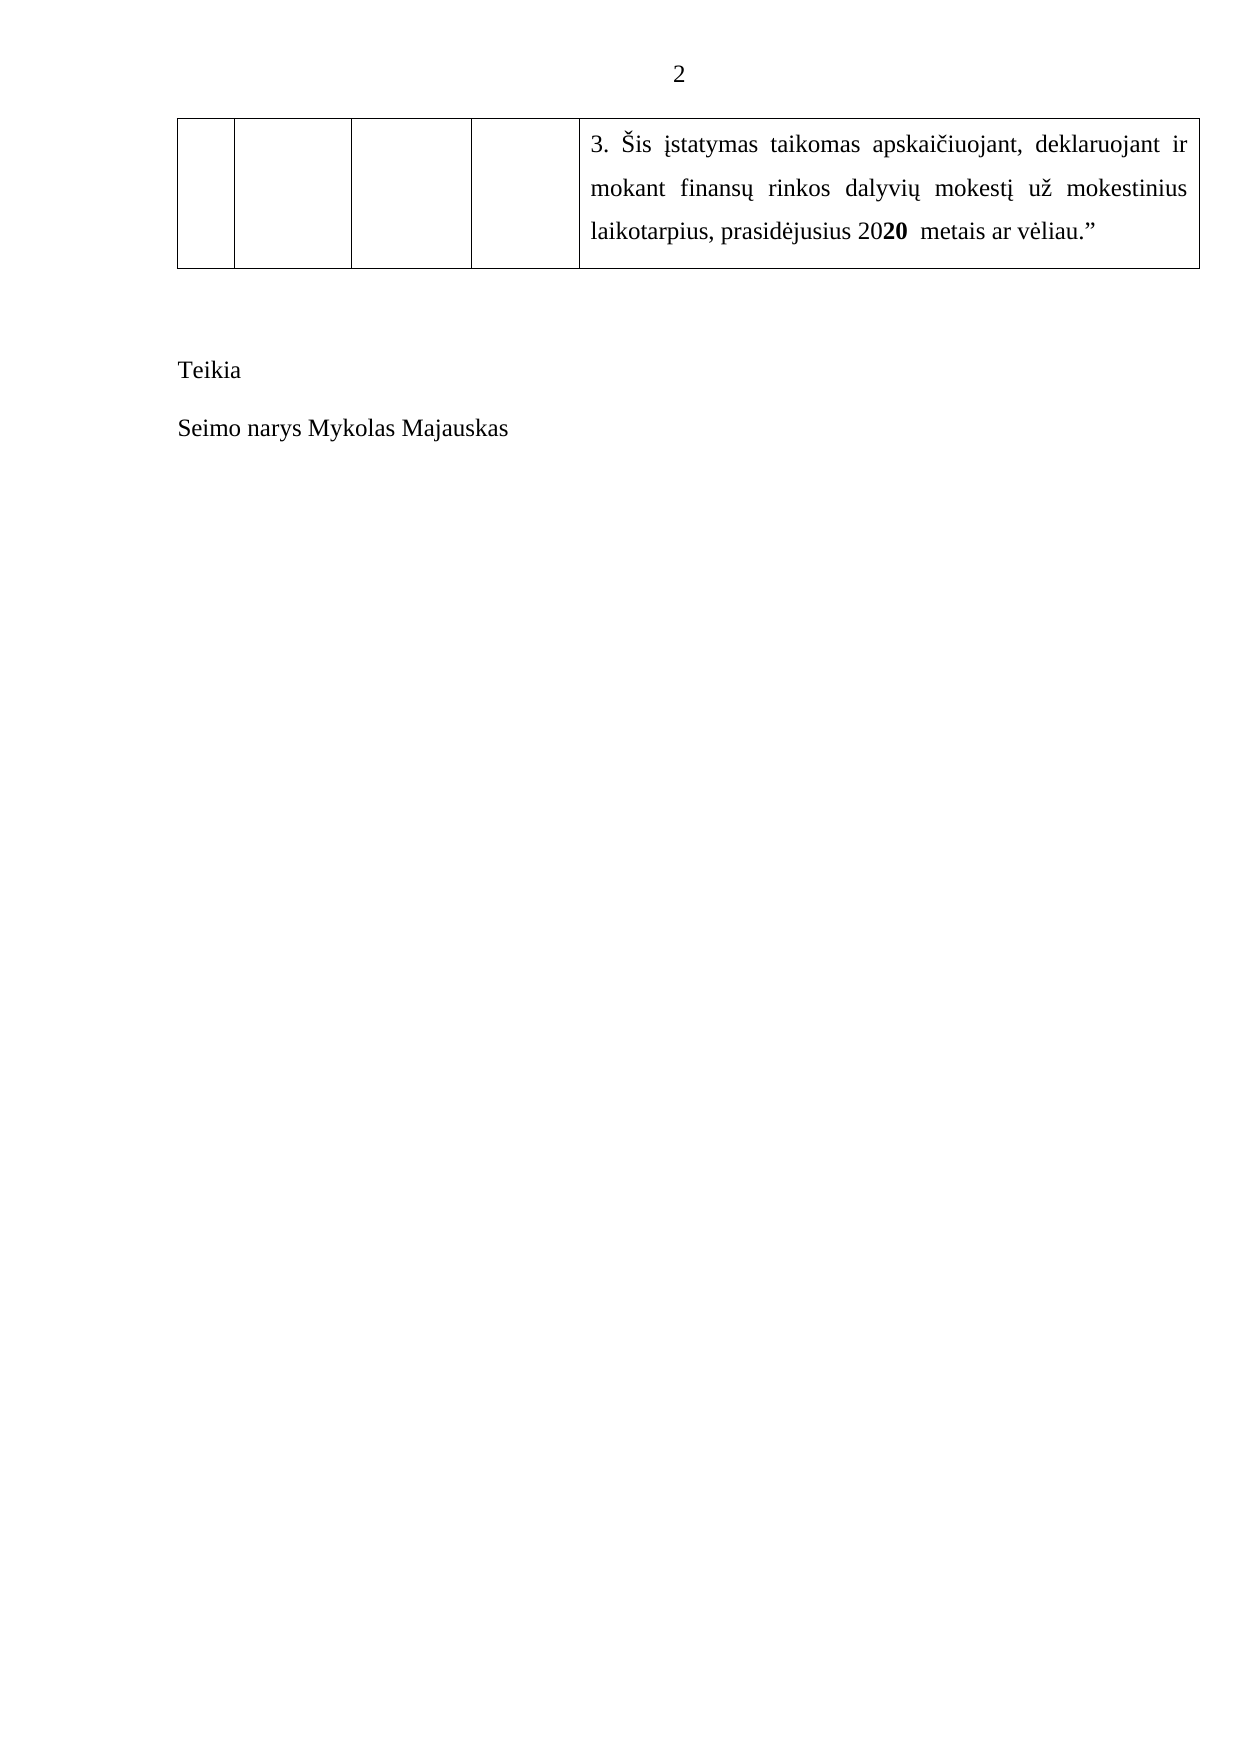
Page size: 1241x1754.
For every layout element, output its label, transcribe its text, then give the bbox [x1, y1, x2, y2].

table_cell 3. Šis įstatymas taikomas apskaičiuojant, deklaruojant ir mokant finansų rinkos dalyvių mokestį už mokestinius laikotarpius, prasidėjusius 2020 metais ar vėliau.” [580, 119, 1199, 268]
table_cell [235, 119, 351, 268]
text Seimo narys Mykolas Majauskas [177, 413, 1181, 442]
text Teikia [177, 355, 1181, 384]
table_cell [472, 119, 579, 268]
table_cell [178, 119, 234, 268]
table_cell [352, 119, 471, 268]
